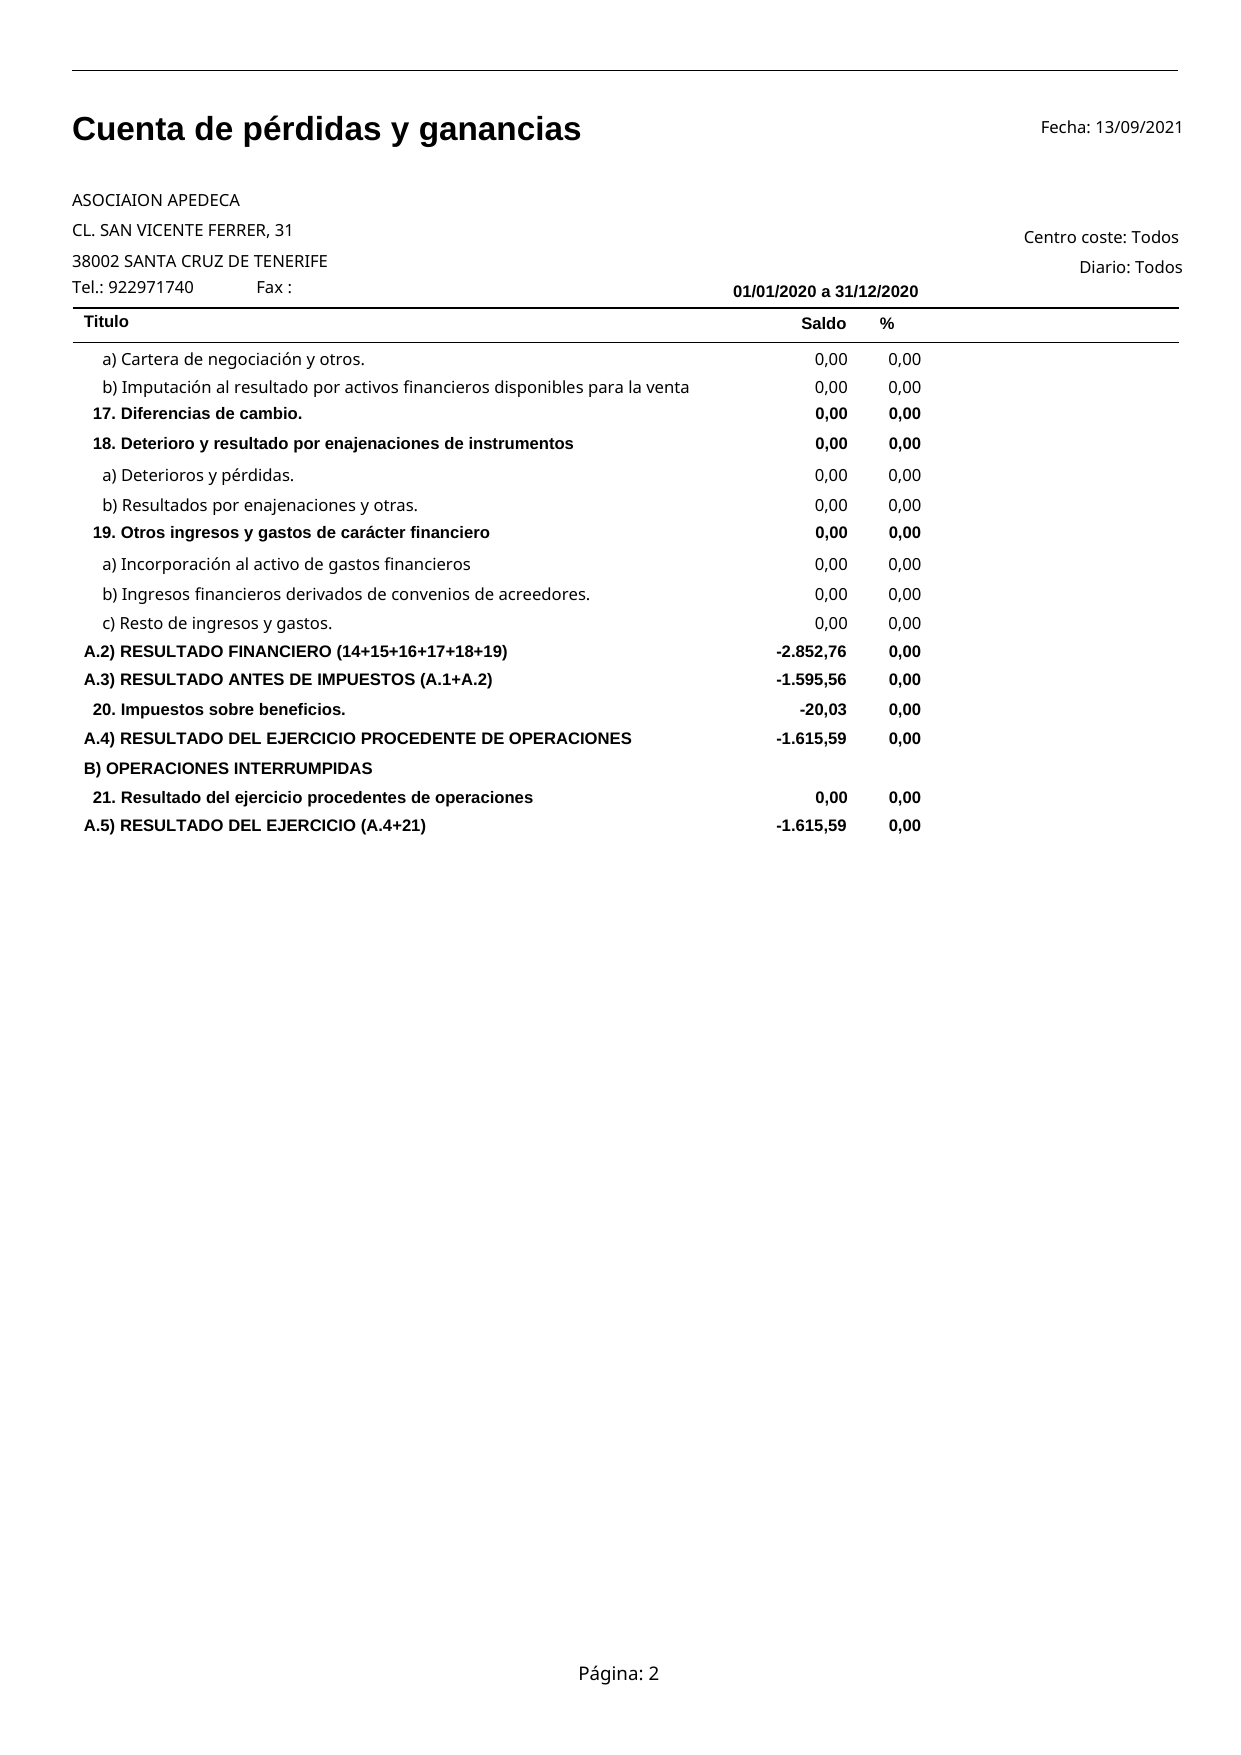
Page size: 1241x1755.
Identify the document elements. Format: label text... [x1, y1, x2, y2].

text Diario: Todos [1017, 256, 1183, 278]
table_cell a) Incorporación al activo de gastos financieros [73, 548, 714, 577]
table_cell -1.595,56 [714, 665, 863, 694]
table_cell 0,00 [864, 665, 1179, 694]
table_cell A.2) RESULTADO FINANCIERO (14+15+16+17+18+19) [73, 637, 714, 665]
table_cell 0,00 [864, 813, 1179, 837]
table_cell 0,00 [864, 724, 1179, 754]
table_cell 0,00 [714, 783, 863, 813]
table_cell b) Resultados por enajenaciones y otras. [73, 488, 714, 518]
subtitle 01/01/2020 a 31/12/2020 [733, 281, 1195, 301]
table_cell a) Deterioros y pérdidas. [73, 459, 714, 488]
table_cell 0,00 [864, 429, 1179, 458]
table_cell 0,00 [714, 429, 863, 458]
table_cell 20. Impuestos sobre beneficios. [73, 694, 714, 724]
table_cell 0,00 [864, 607, 1179, 637]
table_cell 19. Otros ingresos y gastos de carácter financiero [73, 518, 714, 547]
table_cell 0,00 [714, 459, 863, 488]
table_cell [714, 754, 863, 783]
table_cell 17. Diferencias de cambio. [73, 400, 714, 429]
text Tel.: 922971740 [72, 278, 197, 297]
table_cell b) Ingresos financieros derivados de convenios de acreedores. [73, 577, 714, 607]
table_cell 0,00 [864, 488, 1179, 518]
table_cell 0,00 [714, 343, 863, 371]
table_cell 0,00 [714, 607, 863, 637]
table_cell B) OPERACIONES INTERRUMPIDAS [73, 754, 714, 783]
table_header Titulo [73, 309, 714, 341]
table_cell 0,00 [714, 548, 863, 577]
text Cuenta de pérdidas y ganancias Fecha: 13/09/2021 [72, 109, 1195, 148]
table_cell 0,00 [714, 488, 863, 518]
table_header % [864, 309, 1179, 341]
table_cell c) Resto de ingresos y gastos. [73, 607, 714, 637]
table_cell 0,00 [714, 400, 863, 429]
table_cell 0,00 [714, 371, 863, 400]
text Centro coste: Todos [1017, 226, 1179, 248]
table_cell -20,03 [714, 694, 863, 724]
table_cell 0,00 [864, 518, 1179, 547]
table_cell 0,00 [864, 400, 1179, 429]
table_cell 0,00 [864, 783, 1179, 813]
table_cell 0,00 [864, 577, 1179, 607]
table_cell 0,00 [864, 343, 1179, 371]
text CL. SAN VICENTE FERRER, 31 38002 SANTA CRUZ DE TENERIFE [72, 218, 344, 272]
table_cell a) Cartera de negociación y otros. [73, 343, 714, 371]
table_cell A.3) RESULTADO ANTES DE IMPUESTOS (A.1+A.2) [73, 665, 714, 694]
table_cell A.4) RESULTADO DEL EJERCICIO PROCEDENTE DE OPERACIONES [73, 724, 714, 754]
table_cell 0,00 [864, 459, 1179, 488]
table_cell -1.615,59 [714, 724, 863, 754]
table_cell b) Imputación al resultado por activos financieros disponibles para la venta [73, 371, 714, 400]
table_cell [864, 754, 1179, 783]
text ASOCIAION APEDECA [72, 188, 348, 211]
table_cell 0,00 [864, 637, 1179, 665]
table_cell 21. Resultado del ejercicio procedentes de operaciones [73, 783, 714, 813]
table_header Saldo [714, 309, 863, 341]
table_cell 0,00 [864, 548, 1179, 577]
table_cell A.5) RESULTADO DEL EJERCICIO (A.4+21) [73, 813, 714, 837]
text Fax : [256, 278, 297, 297]
table_cell 18. Deterioro y resultado por enajenaciones de instrumentos [73, 429, 714, 458]
table_cell 0,00 [714, 518, 863, 547]
table_cell 0,00 [864, 694, 1179, 724]
table_cell 0,00 [864, 371, 1179, 400]
table_cell -1.615,59 [714, 813, 863, 837]
table_cell 0,00 [714, 577, 863, 607]
table_cell -2.852,76 [714, 637, 863, 665]
